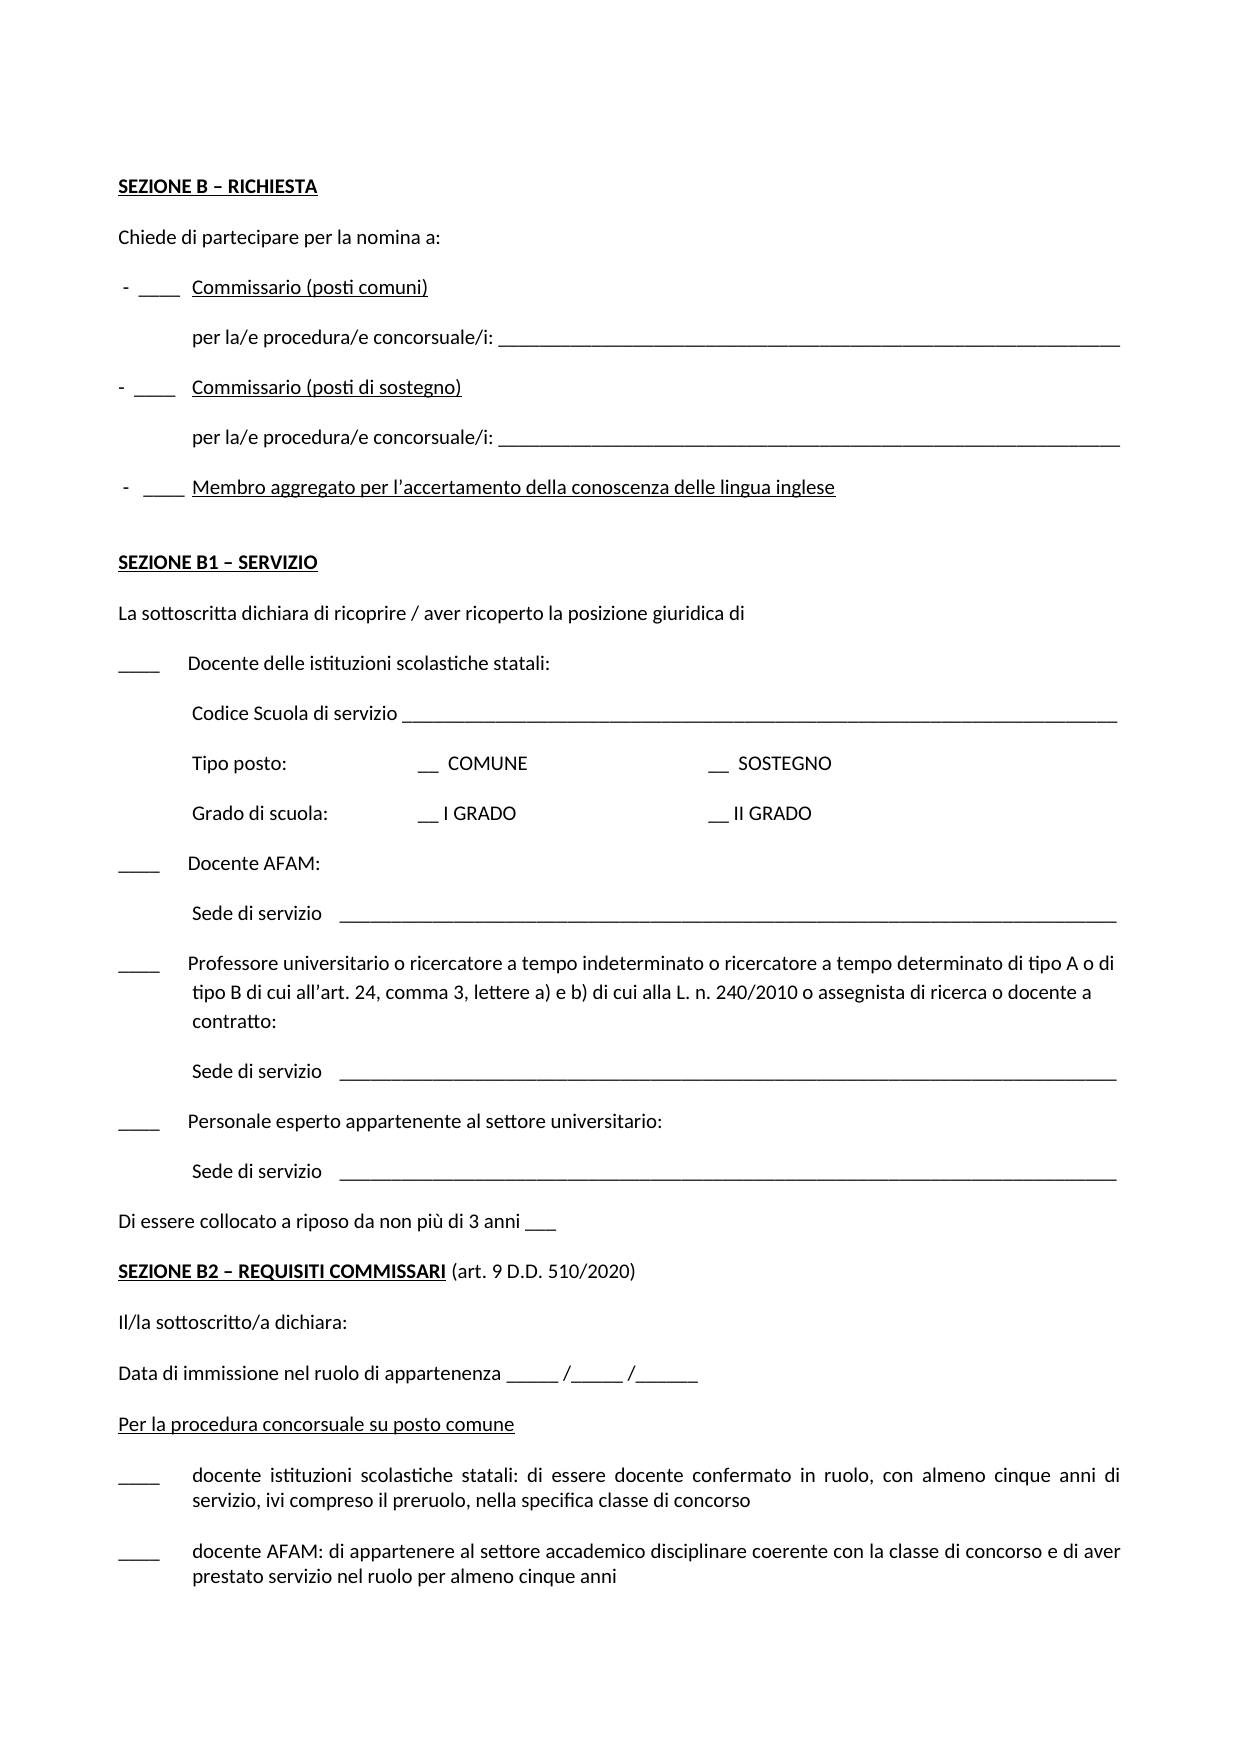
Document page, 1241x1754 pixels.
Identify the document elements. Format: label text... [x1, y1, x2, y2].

text per la/e procedura/e concorsuale/i: ____________________________________________________________ [118, 324, 1122, 349]
text - ____ Membro aggregato per l’accertamento della conoscenza delle lingua inglese [118, 474, 1122, 499]
text per la/e procedura/e concorsuale/i: ____________________________________________________________ [118, 424, 1122, 449]
text - ____ Commissario (posti di sostegno) [118, 374, 1122, 399]
text Sede di servizio ___________________________________________________________________________ [118, 1058, 1122, 1084]
text SEZIONE B – RICHIESTA [118, 173, 1122, 198]
text Di essere collocato a riposo da non più di 3 anni ___ [118, 1208, 1122, 1234]
text Per la procedura concorsuale su posto comune [118, 1411, 1122, 1436]
text Sede di servizio ___________________________________________________________________________ [118, 900, 1122, 926]
text SEZIONE B2 – REQUISITI COMMISSARI (art. 9 D.D. 510/2020) [118, 1258, 1122, 1284]
text Sede di servizio ___________________________________________________________________________ [118, 1158, 1122, 1184]
text ____ Professore universitario o ricercatore a tempo indeterminato o ricercatore a tempo determinato di tipo A o di tipo B di cui all’art. 24, comma 3, lettere a) e b) di cui alla L. n. 240/2010 o assegnista di ricerca o docente a contratto: [118, 950, 1122, 1034]
text ____ Docente delle istituzioni scolastiche statali: [118, 650, 1122, 676]
text SEZIONE B1 – SERVIZIO [118, 549, 1122, 575]
text ____ docente AFAM: di appartenere al settore accademico disciplinare coerente con la classe di concorso e di aver prestato servizio nel ruolo per almeno cinque anni [118, 1538, 1122, 1589]
text Grado di scuola: __ I GRADO __ II GRADO [118, 800, 1122, 826]
text ____ Docente AFAM: [118, 850, 1122, 876]
text - ____ Commissario (posti comuni) [118, 274, 1122, 299]
text ____ docente istituzioni scolastiche statali: di essere docente confermato in ruolo, con almeno cinque anni di servizio, ivi compreso il preruolo, nella specifica classe di concorso [118, 1462, 1122, 1513]
text La sottoscritta dichiara di ricoprire / aver ricoperto la posizione giuridica di [118, 600, 1122, 626]
text Tipo posto: __ COMUNE __ SOSTEGNO [118, 750, 1122, 776]
text ____ Personale esperto appartenente al settore universitario: [118, 1108, 1122, 1134]
text Chiede di partecipare per la nomina a: [118, 224, 1122, 249]
text Il/la sottoscritto/a dichiara: [118, 1309, 1122, 1335]
text Codice Scuola di servizio _____________________________________________________________________ [118, 700, 1122, 726]
text Data di immissione nel ruolo di appartenenza _____ /_____ /______ [118, 1360, 1122, 1386]
